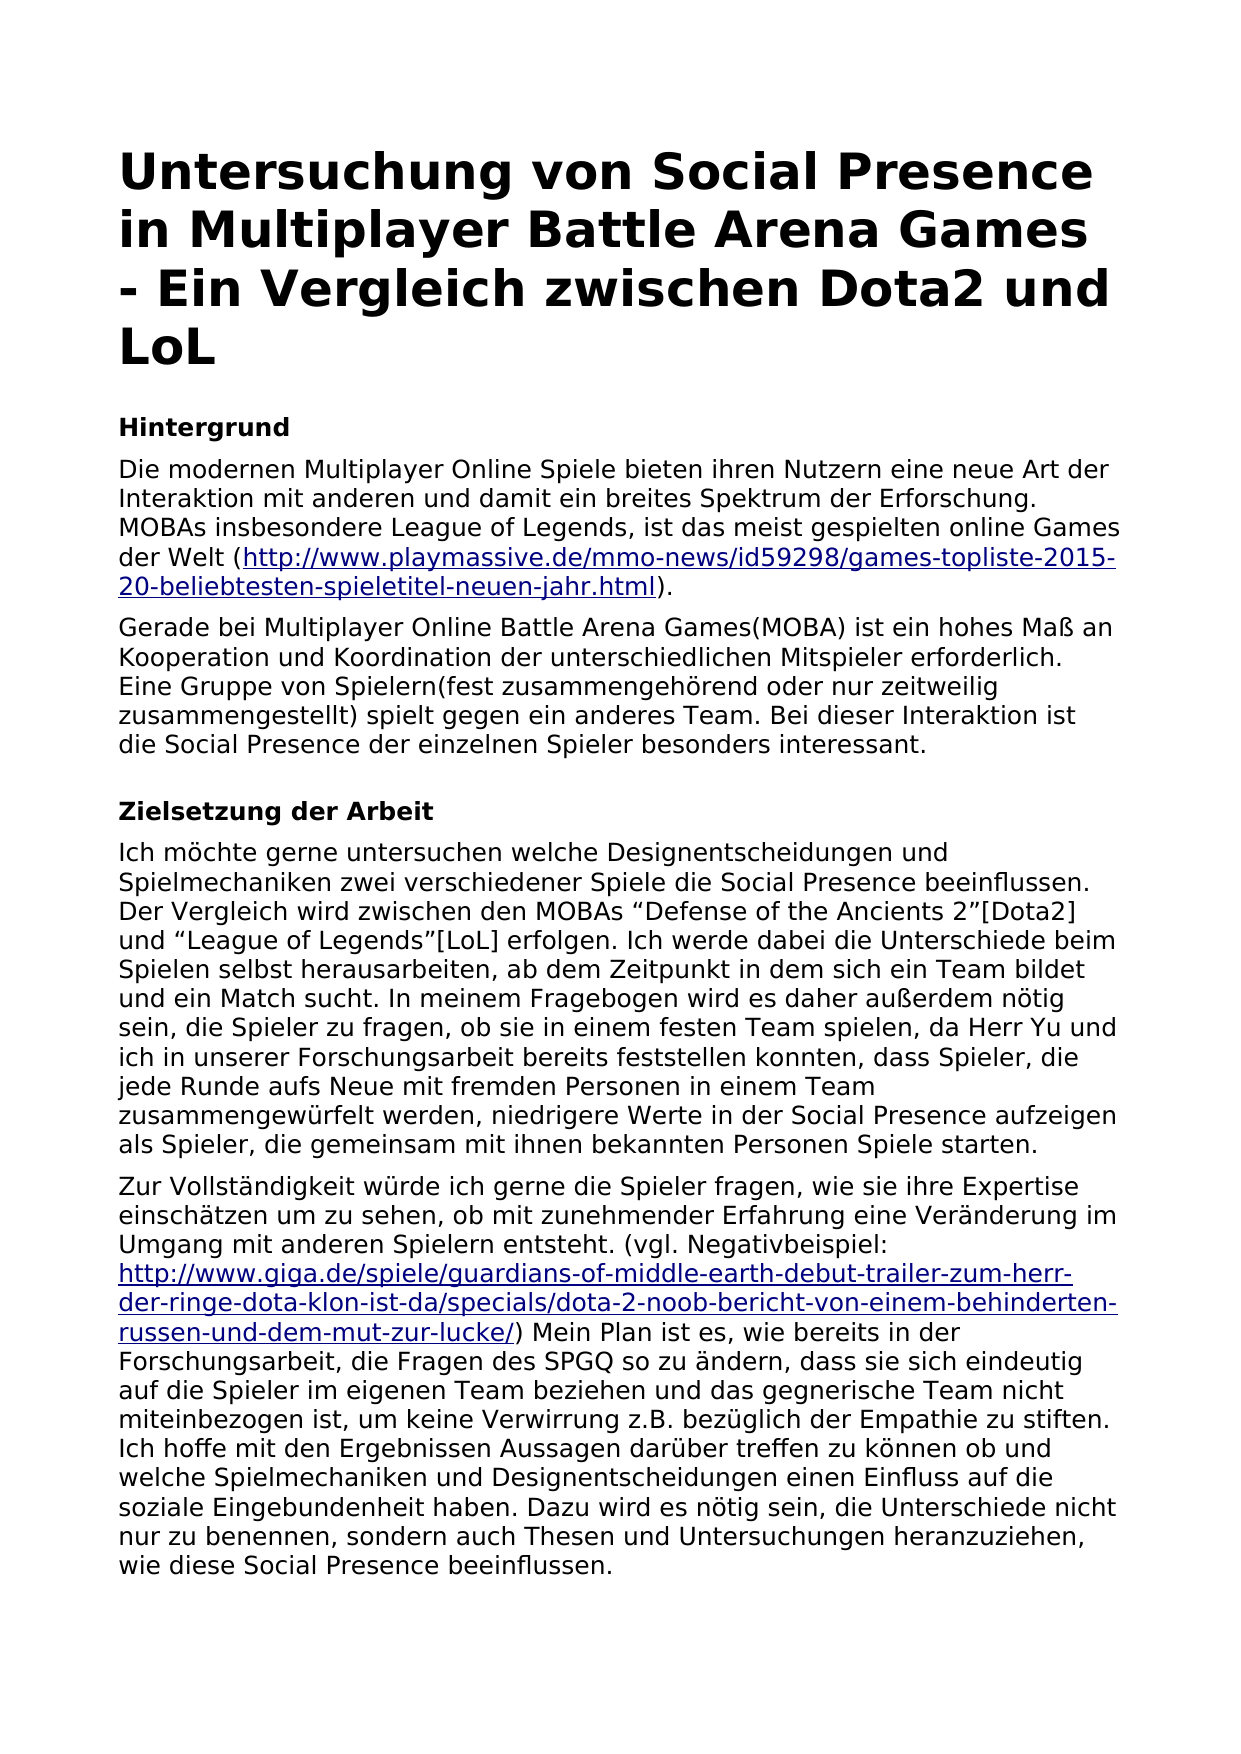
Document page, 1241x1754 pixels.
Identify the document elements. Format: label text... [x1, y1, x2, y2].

text Ich möchte gerne untersuchen welche Designentscheidungen und Spielmechaniken zwei verschiedener Spiele die Social Presence beeinflussen. Der Vergleich wird zwischen den MOBAs “Defense of the Ancients 2”[Dota2] und “League of Legends”[LoL] erfolgen. Ich werde dabei die Unterschiede beim Spielen selbst herausarbeiten, ab dem Zeitpunkt in dem sich ein Team bildet und ein Match sucht. In meinem Fragebogen wird es daher außerdem nötig sein, die Spieler zu fragen, ob sie in einem festen Team spielen, da Herr Yu und ich in unserer Forschungsarbeit bereits feststellen konnten, dass Spieler, die jede Runde aufs Neue mit fremden Personen in einem Team zusammengewürfelt werden, niedrigere Werte in der Social Presence aufzeigen als Spieler, die gemeinsam mit ihnen bekannten Personen Spiele starten. [118, 838, 1122, 1159]
subtitle Hintergrund [118, 413, 1122, 443]
text Gerade bei Multiplayer Online Battle Arena Games(MOBA) ist ein hohes Maß an Kooperation und Koordination der unterschiedlichen Mitspieler erforderlich. Eine Gruppe von Spielern(fest zusammengehörend oder nur zeitweilig zusammengestellt) spielt gegen ein anderes Team. Bei dieser Interaktion ist die Social Presence der einzelnen Spieler besonders interessant. [118, 613, 1122, 759]
text Zur Vollständigkeit würde ich gerne die Spieler fragen, wie sie ihre Expertise einschätzen um zu sehen, ob mit zunehmender Erfahrung eine Veränderung im Umgang mit anderen Spielern entsteht. (vgl. Negativbeispiel: http://www.giga.de/spiele/guardians-of-middle-earth-debut-trailer-zum-herr-der-ringe-dota-klon-ist-da/specials/dota-2-noob-bericht-von-einem-behinderten-russen-und-dem-mut-zur-lucke/) Mein Plan ist es, wie bereits in der Forschungsarbeit, die Fragen des SPGQ so zu ändern, dass sie sich eindeutig auf die Spieler im eigenen Team beziehen und das gegnerische Team nicht miteinbezogen ist, um keine Verwirrung z.B. bezüglich der Empathie zu stiften. Ich hoffe mit den Ergebnissen Aussagen darüber treffen zu können ob und welche Spielmechaniken und Designentscheidungen einen Einfluss auf die soziale Eingebundenheit haben. Dazu wird es nötig sein, die Unterschiede nicht nur zu benennen, sondern auch Thesen und Untersuchungen heranzuziehen, wie diese Social Presence beeinflussen. [118, 1172, 1122, 1580]
text Die modernen Multiplayer Online Spiele bieten ihren Nutzern eine neue Art der Interaktion mit anderen und damit ein breites Spektrum der Erforschung. MOBAs insbesondere League of Legends, ist das meist gespielten online Games der Welt (http://www.playmassive.de/mmo-news/id59298/games-topliste-2015-20-beliebtesten-spieletitel-neuen-jahr.html). [118, 455, 1122, 601]
subtitle Untersuchung von Social Presence in Multiplayer Battle Arena Games - Ein Vergleich zwischen Dota2 und LoL [118, 143, 1122, 376]
subtitle Zielsetzung der Arbeit [118, 797, 1122, 826]
